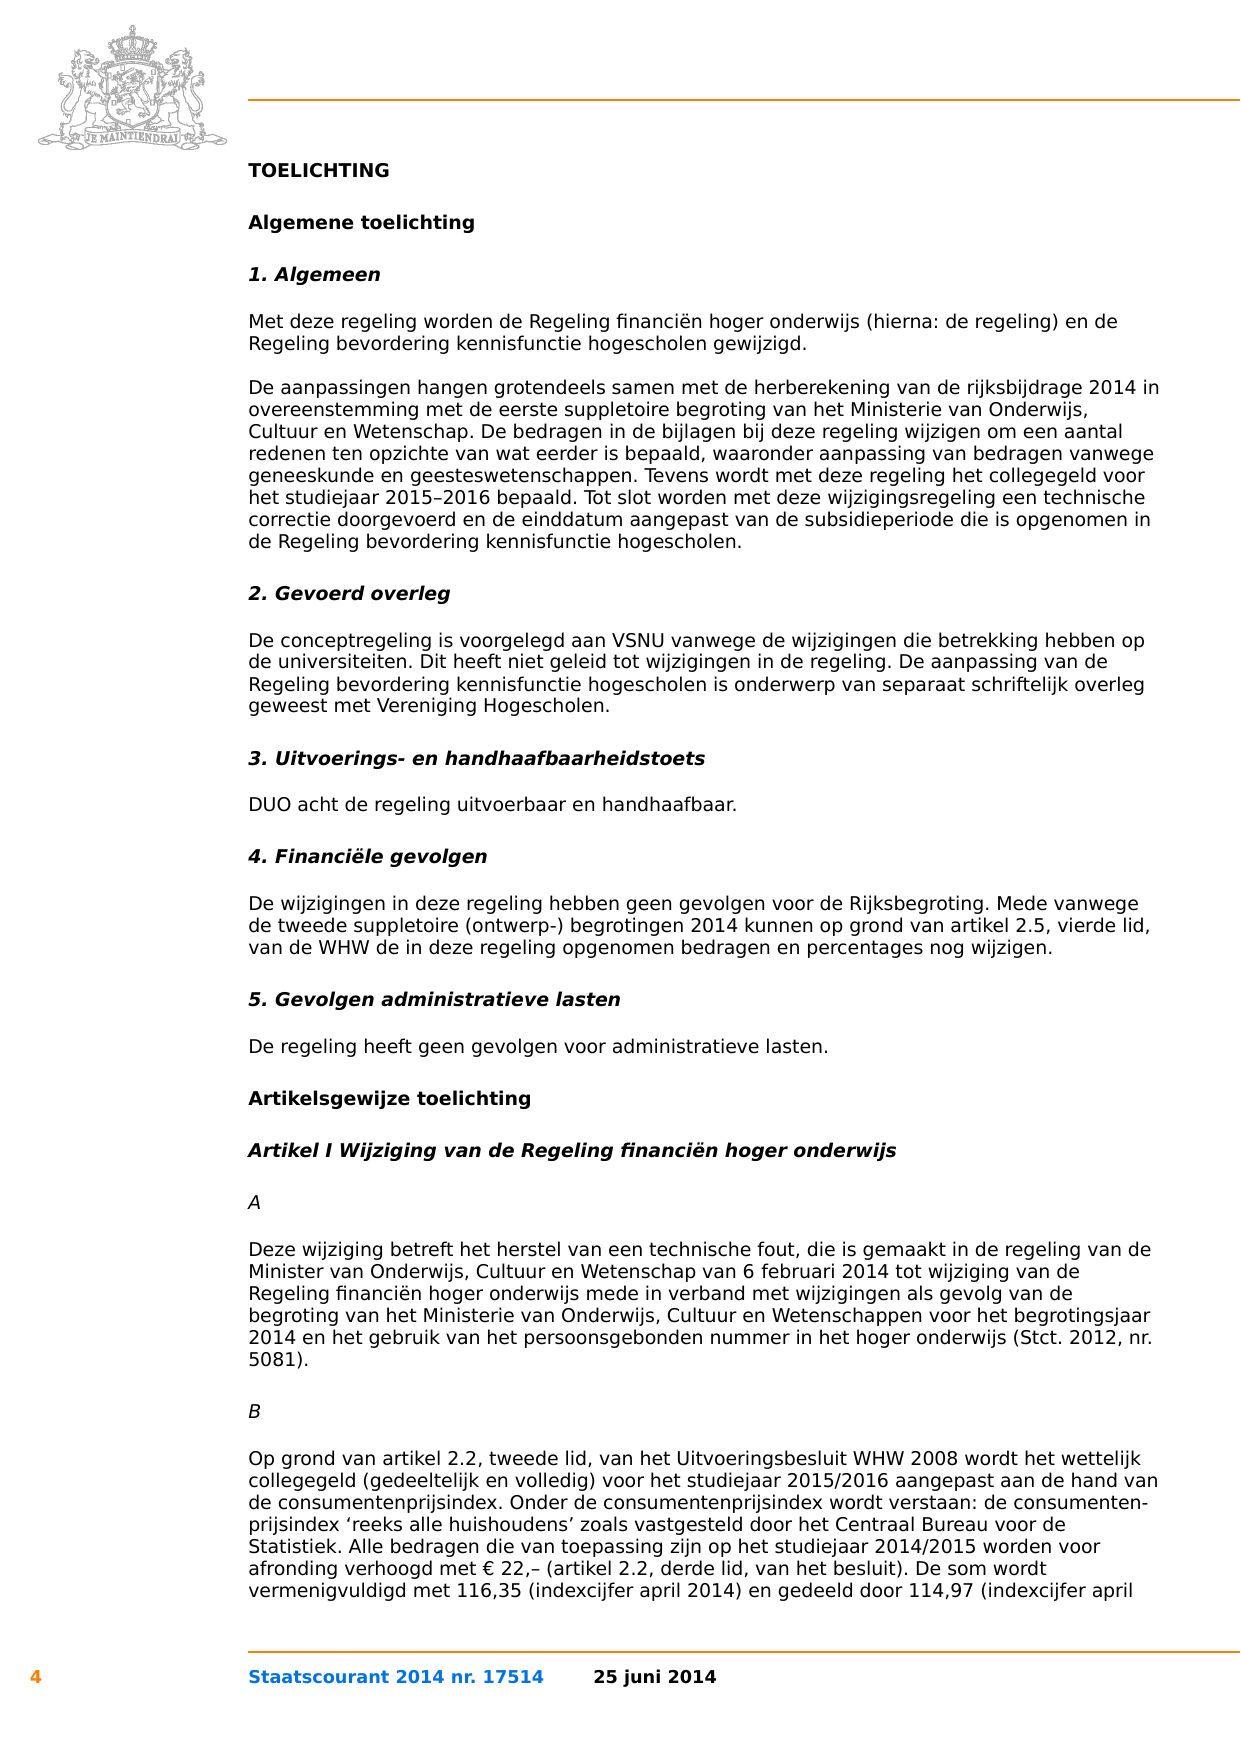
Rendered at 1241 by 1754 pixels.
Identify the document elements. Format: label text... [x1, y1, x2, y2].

subtitle 5. Gevolgen administratieve lasten [248, 989, 1163, 1011]
subtitle Artikel I Wijziging van de Regeling financiën hoger onderwijs [248, 1140, 1163, 1162]
subtitle TOELICHTING [248, 160, 1163, 182]
subtitle 3. Uitvoerings- en handhaafbaarheidstoets [248, 747, 1163, 769]
text De aanpassingen hangen grotendeels samen met de herberekening van de rijksbijdrage 2014 in overeenstemming met de eerste suppletoire begroting van het Ministerie van Onderwijs, Cultuur en Wetenschap. De bedragen in de bijlagen bij deze regeling wijzigen om een aantal redenen ten opzichte van wat eerder is bepaald, waaronder aanpassing van bedragen vanwege geneeskunde en geesteswetenschappen. Tevens wordt met deze regeling het collegegeld voor het studiejaar 2015–2016 bepaald. Tot slot worden met deze wijzigingsregeling een technische correctie doorgevoerd en de einddatum aangepast van de subsidieperiode die is opgenomen in de Regeling bevordering kennisfunctie hogescholen. [248, 377, 1163, 552]
text DUO acht de regeling uitvoerbaar en handhaafbaar. [248, 794, 1163, 816]
subtitle 2. Gevoerd overleg [248, 582, 1163, 604]
picture [38, 25, 227, 150]
text De regeling heeft geen gevolgen voor administratieve lasten. [248, 1036, 1163, 1058]
text Deze wijziging betreft het herstel van een technische fout, die is gemaakt in de regeling van de Minister van Onderwijs, Cultuur en Wetenschap van 6 februari 2014 tot wijziging van de Regeling financiën hoger onderwijs mede in verband met wijzigingen als gevolg van de begroting van het Ministerie van Onderwijs, Cultuur en Wetenschappen voor het begrotingsjaar 2014 en het gebruik van het persoonsgebonden nummer in het hoger onderwijs (Stct. 2012, nr. 5081). [248, 1239, 1163, 1371]
text De wijzigingen in deze regeling hebben geen gevolgen voor de Rijksbegroting. Mede vanwege de tweede suppletoire (ontwerp-) begrotingen 2014 kunnen op grond van artikel 2.5, vierde lid, van de WHW de in deze regeling opgenomen bedragen en percentages nog wijzigen. [248, 893, 1163, 959]
subtitle Artikelsgewijze toelichting [248, 1088, 1163, 1110]
text Op grond van artikel 2.2, tweede lid, van het Uitvoeringsbesluit WHW 2008 wordt het wettelijk collegegeld (gedeeltelijk en volledig) voor het studiejaar 2015/2016 aangepast aan de hand van de consumentenprijsindex. Onder de consumentenprijsindex wordt verstaan: de consumenten-prijsindex ‘reeks alle huishoudens’ zoals vastgesteld door het Centraal Bureau voor de Statistiek. Alle bedragen die van toepassing zijn op het studiejaar 2014/2015 worden voor afronding verhoogd met € 22,– (artikel 2.2, derde lid, van het besluit). De som wordt vermenigvuldigd met 116,35 (indexcijfer april 2014) en gedeeld door 114,97 (indexcijfer april [248, 1448, 1163, 1602]
text De conceptregeling is voorgelegd aan VSNU vanwege de wijzigingen die betrekking hebben op de universiteiten. Dit heeft niet geleid tot wijzigingen in de regeling. De aanpassing van de Regeling bevordering kennisfunctie hogescholen is onderwerp van separaat schriftelijk overleg geweest met Vereniging Hogescholen. [248, 629, 1163, 717]
subtitle 1. Algemeen [248, 264, 1163, 286]
subtitle 4. Financiële gevolgen [248, 846, 1163, 868]
subtitle B [248, 1401, 1163, 1423]
text Met deze regeling worden de Regeling financiën hoger onderwijs (hierna: de regeling) en de Regeling bevordering kennisfunctie hogescholen gewijzigd. [248, 311, 1163, 355]
subtitle Algemene toelichting [248, 212, 1163, 234]
subtitle A [248, 1192, 1163, 1214]
